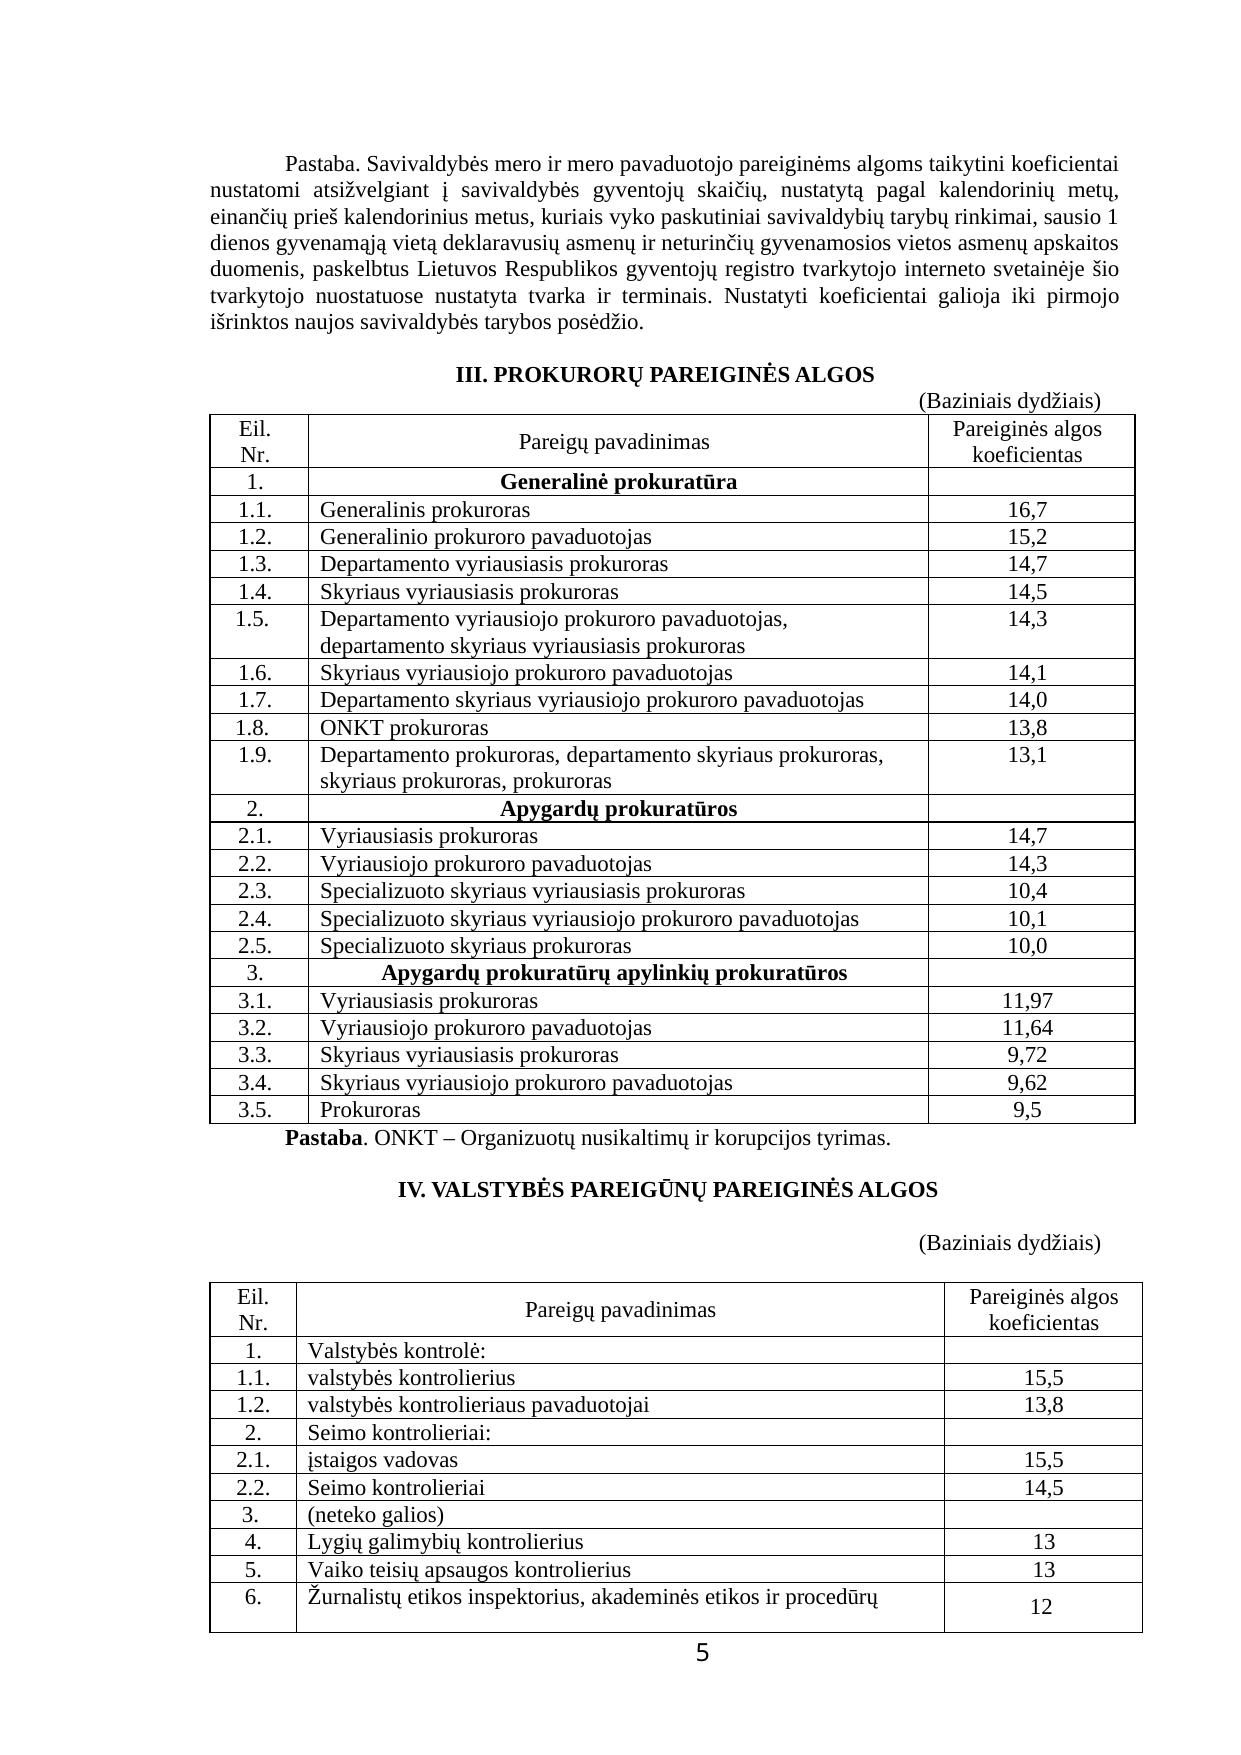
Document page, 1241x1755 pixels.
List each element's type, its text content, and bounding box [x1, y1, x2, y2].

table_cell 1. [211, 1337, 296, 1363]
table_header Eil. Nr. [211, 415, 308, 467]
table_cell 1.5. [211, 605, 308, 658]
table_cell 14,3 [929, 605, 1134, 658]
table_cell Seimo kontrolieriai [297, 1474, 944, 1500]
table_cell 3. [211, 959, 308, 986]
text Pastaba. Savivaldybės mero ir mero pavaduotojo pareiginėms algoms taikytini koeficientai nustatomi atsižvelgiant į savivaldybės gyventojų skaičių, nustatytą pagal kalendorinių metų, einančių prieš kalendorinius metus, kuriais vyko paskutiniai savivaldybių tarybų rinkimai, sausio 1 dienos gyvenamąją vietą deklaravusių asmenų ir neturinčių gyvenamosios vietos asmenų apskaitos duomenis, paskelbtus Lietuvos Respublikos gyventojų registro tvarkytojo interneto svetainėje šio tvarkytojo nuostatuose nustatyta tvarka ir terminais. Nustatyti koeficientai galioja iki pirmojo išrinktos naujos savivaldybės tarybos posėdžio. [210, 150, 1120, 334]
table_cell 10,0 [929, 932, 1134, 958]
table_header Pareiginės algos koeficientas [945, 1283, 1142, 1336]
table_cell [929, 959, 1134, 986]
table_cell Vyriausiojo prokuroro pavaduotojas [309, 850, 928, 876]
table_cell 3.3. [211, 1042, 308, 1068]
table_cell Vyriausiojo prokuroro pavaduotojas [309, 1014, 928, 1041]
table_cell Lygių galimybių kontrolierius [297, 1529, 944, 1555]
table_cell 15,2 [929, 523, 1134, 549]
table_cell Specializuoto skyriaus prokuroras [309, 932, 928, 958]
table_cell 3.5. [211, 1096, 308, 1123]
table_cell 11,97 [929, 987, 1134, 1013]
table_header Pareigų pavadinimas [309, 415, 928, 467]
table_cell Generalinė prokuratūra [309, 468, 928, 495]
table_cell 5. [211, 1556, 296, 1582]
table_cell 3.2. [211, 1014, 308, 1041]
text III. Prokurorų pareiginės algos [210, 361, 1120, 387]
table_cell 2.1. [211, 1446, 296, 1473]
table_cell [929, 795, 1134, 821]
table_cell 3.1. [211, 987, 308, 1013]
table_cell 14,5 [945, 1474, 1142, 1500]
table_cell [929, 468, 1134, 495]
table_cell 15,5 [945, 1446, 1142, 1473]
table_cell 1.2. [211, 1391, 296, 1418]
table_cell 9,62 [929, 1069, 1134, 1095]
table_cell Apygardų prokuratūros [309, 795, 928, 821]
table_cell 1.7. [211, 686, 308, 713]
table_cell 4. [211, 1529, 296, 1555]
table_cell 9,72 [929, 1042, 1134, 1068]
table_cell 9,5 [929, 1096, 1134, 1123]
table_cell 13,8 [929, 714, 1134, 740]
table_cell 3.4. [211, 1069, 308, 1095]
table_cell Departamento skyriaus vyriausiojo prokuroro pavaduotojas [309, 686, 928, 713]
text (Baziniais dydžiais) [210, 1229, 1120, 1256]
table_cell 1.9. [211, 741, 308, 794]
table_cell Departamento prokuroras, departamento skyriaus prokuroras, skyriaus prokuroras, prokuroras [309, 741, 928, 794]
table_cell 1.2. [211, 523, 308, 549]
table_cell 1.4. [211, 578, 308, 604]
table_cell ONKT prokuroras [309, 714, 928, 740]
table_cell 2.2. [211, 850, 308, 876]
table_cell Skyriaus vyriausiasis prokuroras [309, 578, 928, 604]
table_cell 14,3 [929, 850, 1134, 876]
table_cell 13,8 [945, 1391, 1142, 1418]
table_cell Valstybės kontrolė: [297, 1337, 944, 1363]
table_cell 16,7 [929, 496, 1134, 522]
table_cell 2.2. [211, 1474, 296, 1500]
table_cell Departamento vyriausiojo prokuroro pavaduotojas, departamento skyriaus vyriausiasis prokuroras [309, 605, 928, 658]
table_cell 2.3. [211, 877, 308, 903]
table_cell Skyriaus vyriausiasis prokuroras [309, 1042, 928, 1068]
table_cell Skyriaus vyriausiojo prokuroro pavaduotojas [309, 659, 928, 685]
table_cell 14,7 [929, 551, 1134, 577]
table_cell 10,1 [929, 905, 1134, 931]
table_cell Vaiko teisių apsaugos kontrolierius [297, 1556, 944, 1582]
table_cell 12 [945, 1583, 1142, 1632]
table_cell 1.1. [211, 496, 308, 522]
table_cell 1.1. [211, 1364, 296, 1390]
table_cell [945, 1501, 1142, 1527]
table_cell (neteko galios) [297, 1501, 944, 1527]
table_cell įstaigos vadovas [297, 1446, 944, 1473]
table_cell Vyriausiasis prokuroras [309, 823, 928, 849]
table_cell 14,0 [929, 686, 1134, 713]
table_header Eil. Nr. [211, 1283, 296, 1336]
table_cell [945, 1337, 1142, 1363]
table_cell 2. [211, 795, 308, 821]
table_cell Skyriaus vyriausiojo prokuroro pavaduotojas [309, 1069, 928, 1095]
text Pastaba. ONKT – Organizuotų nusikaltimų ir korupcijos tyrimas. [210, 1124, 1112, 1150]
table_cell 1. [211, 468, 308, 495]
table_cell 14,1 [929, 659, 1134, 685]
table_cell 10,4 [929, 877, 1134, 903]
table_cell [945, 1419, 1142, 1445]
table_cell Specializuoto skyriaus vyriausiasis prokuroras [309, 877, 928, 903]
table_cell 6. [211, 1583, 296, 1632]
table_cell Vyriausiasis prokuroras [309, 987, 928, 1013]
table_header Pareiginės algos koeficientas [929, 415, 1134, 467]
table_cell 2.1. [211, 823, 308, 849]
table_cell Seimo kontrolieriai: [297, 1419, 944, 1445]
text IV. VALSTYBĖS PAREIGŪNŲ PAREIGINĖS ALGOS [210, 1176, 1120, 1203]
table_cell Generalinis prokuroras [309, 496, 928, 522]
table_cell 13,1 [929, 741, 1134, 794]
table_cell Specializuoto skyriaus vyriausiojo prokuroro pavaduotojas [309, 905, 928, 931]
table_cell 1.8. [211, 714, 308, 740]
table_cell Departamento vyriausiasis prokuroras [309, 551, 928, 577]
text (Baziniais dydžiais) [210, 387, 1120, 413]
table_cell Apygardų prokuratūrų apylinkių prokuratūros [309, 959, 928, 986]
table_cell 1.6. [211, 659, 308, 685]
table_cell valstybės kontrolieriaus pavaduotojai [297, 1391, 944, 1418]
table_cell Prokuroras [309, 1096, 928, 1123]
table_cell 2. [211, 1419, 296, 1445]
table_cell 3. [211, 1501, 296, 1527]
table_cell 13 [945, 1529, 1142, 1555]
table_cell 14,7 [929, 823, 1134, 849]
table_header Pareigų pavadinimas [297, 1283, 944, 1336]
table_cell Žurnalistų etikos inspektorius, akademinės etikos ir procedūrų [297, 1583, 944, 1632]
table_cell 2.5. [211, 932, 308, 958]
table_cell 15,5 [945, 1364, 1142, 1390]
table_cell 2.4. [211, 905, 308, 931]
table_cell 13 [945, 1556, 1142, 1582]
table_cell 1.3. [211, 551, 308, 577]
table_cell Generalinio prokuroro pavaduotojas [309, 523, 928, 549]
table_cell 11,64 [929, 1014, 1134, 1041]
table_cell valstybės kontrolierius [297, 1364, 944, 1390]
table_cell 14,5 [929, 578, 1134, 604]
